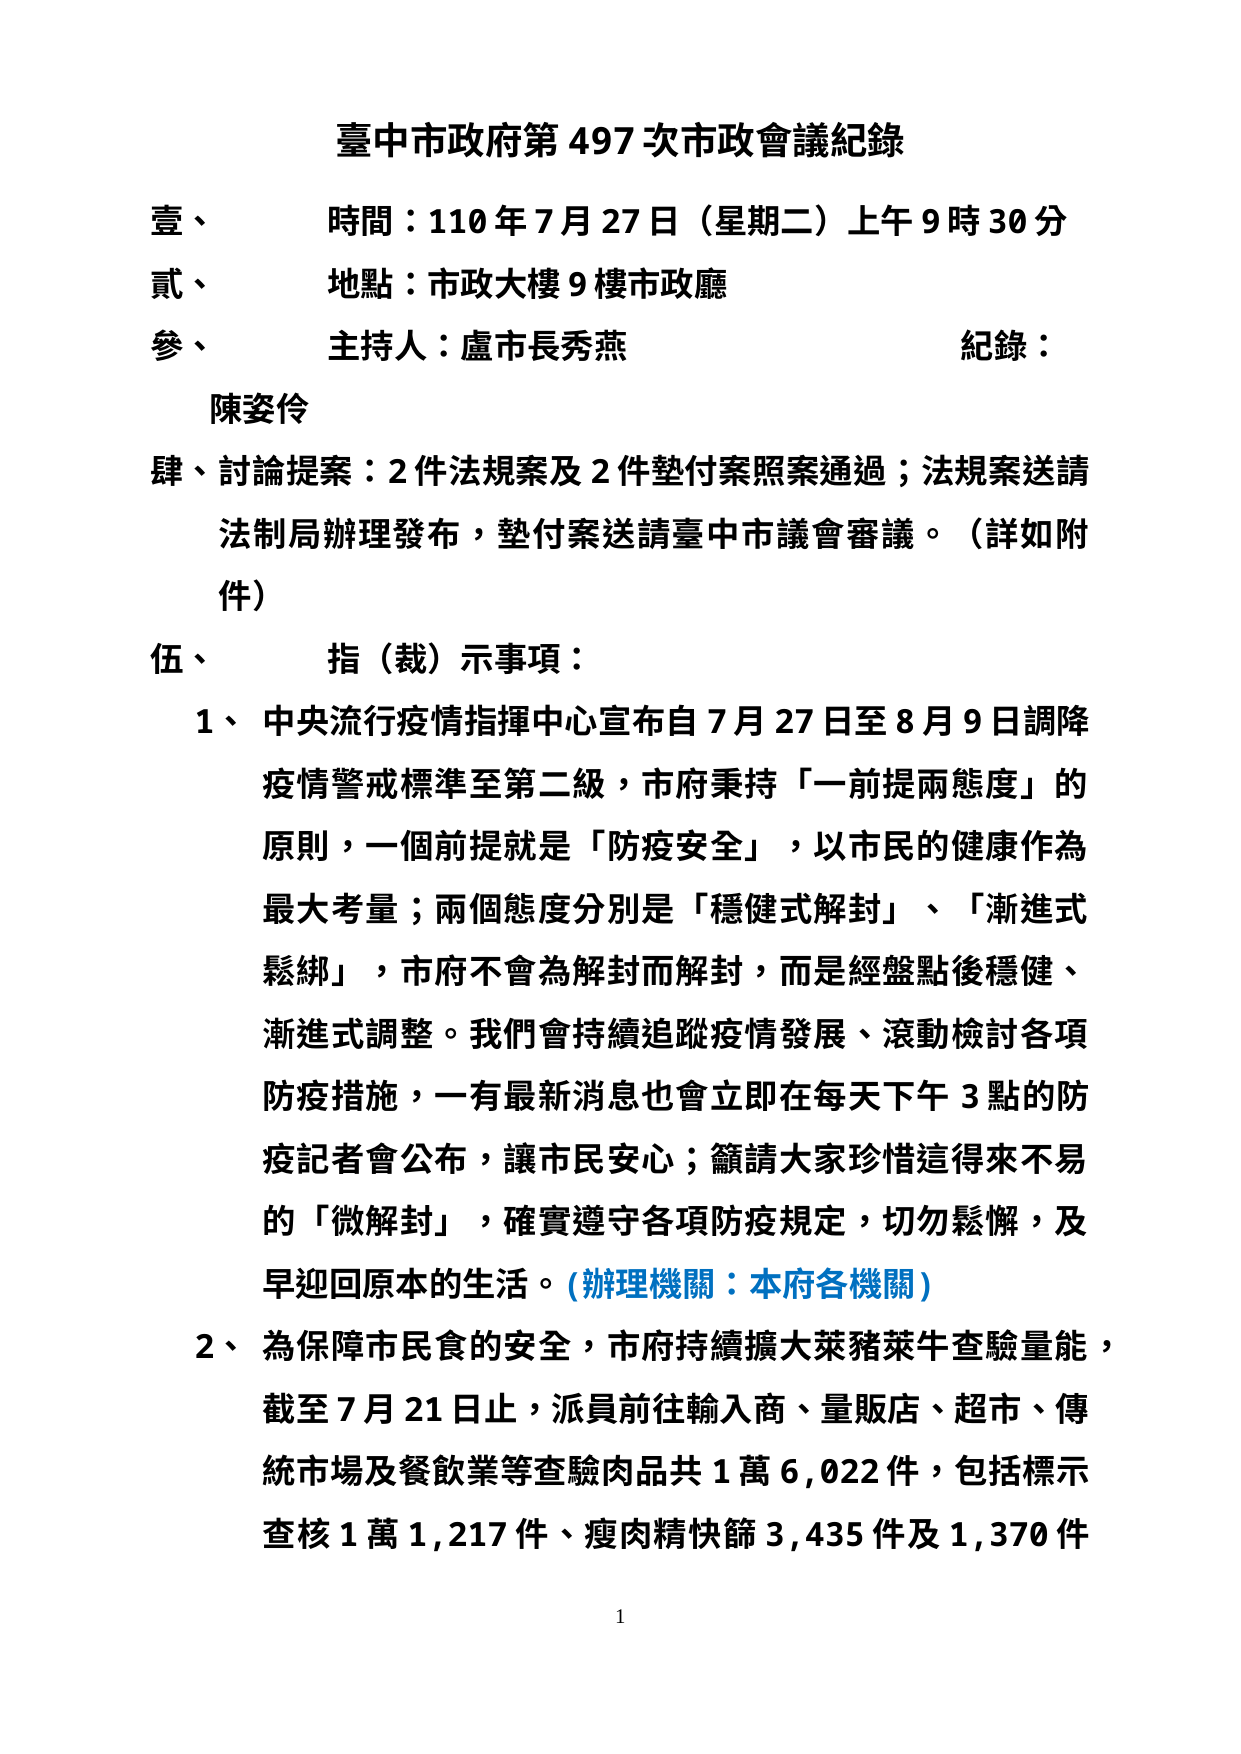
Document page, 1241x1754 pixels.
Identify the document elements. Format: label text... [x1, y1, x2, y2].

list 指（裁）示事項： [150, 615, 1090, 677]
list 為保障市民食的安全，市府持續擴大萊豬萊牛查驗量能，截至7月21日止，派員前往輸入商、量販店、超市、傳統市場及餐飲業等查驗肉品共1萬6,022件，包括標示查核1萬1,217件、瘦肉精快篩3,435件及1,370件牛豬肉品進一步檢驗，所有資訊及檢驗結果都已經公布在市府官網「萊豬牛宣導專區」，市府也將持續監測各通路販售的肉品，避免不法產品流入市面。(辦理機關：衛生局) [194, 1302, 1090, 1552]
list 時間：110年7月27日（星期二）上午9時30分 [150, 177, 1090, 240]
text 臺中市政府第497次市政會議紀錄 [150, 96, 1090, 159]
list 主持人：盧市長秀燕 紀錄：陳姿伶 [150, 302, 1090, 427]
list 地點：市政大樓9樓市政廳 [150, 240, 1090, 302]
list 討論提案：2件法規案及2件墊付案照案通過；法規案送請法制局辦理發布，墊付案送請臺中市議會審議。（詳如附件） [150, 427, 1090, 615]
list 中央流行疫情指揮中心宣布自7月27日至8月9日調降疫情警戒標準至第二級，市府秉持「一前提兩態度」的原則，一個前提就是「防疫安全」，以市民的健康作為最大考量；兩個態度分別是「穩健式解封」、「漸進式鬆綁」，市府不會為解封而解封，而是經盤點後穩健、漸進式調整。我們會持續追蹤疫情發展、滾動檢討各項防疫措施，一有最新消息也會立即在每天下午3點的防疫記者會公布，讓市民安心；籲請大家珍惜這得來不易的「微解封」，確實遵守各項防疫規定，切勿鬆懈，及早迎回原本的生活。(辦理機關：本府各機關) [194, 677, 1090, 1302]
